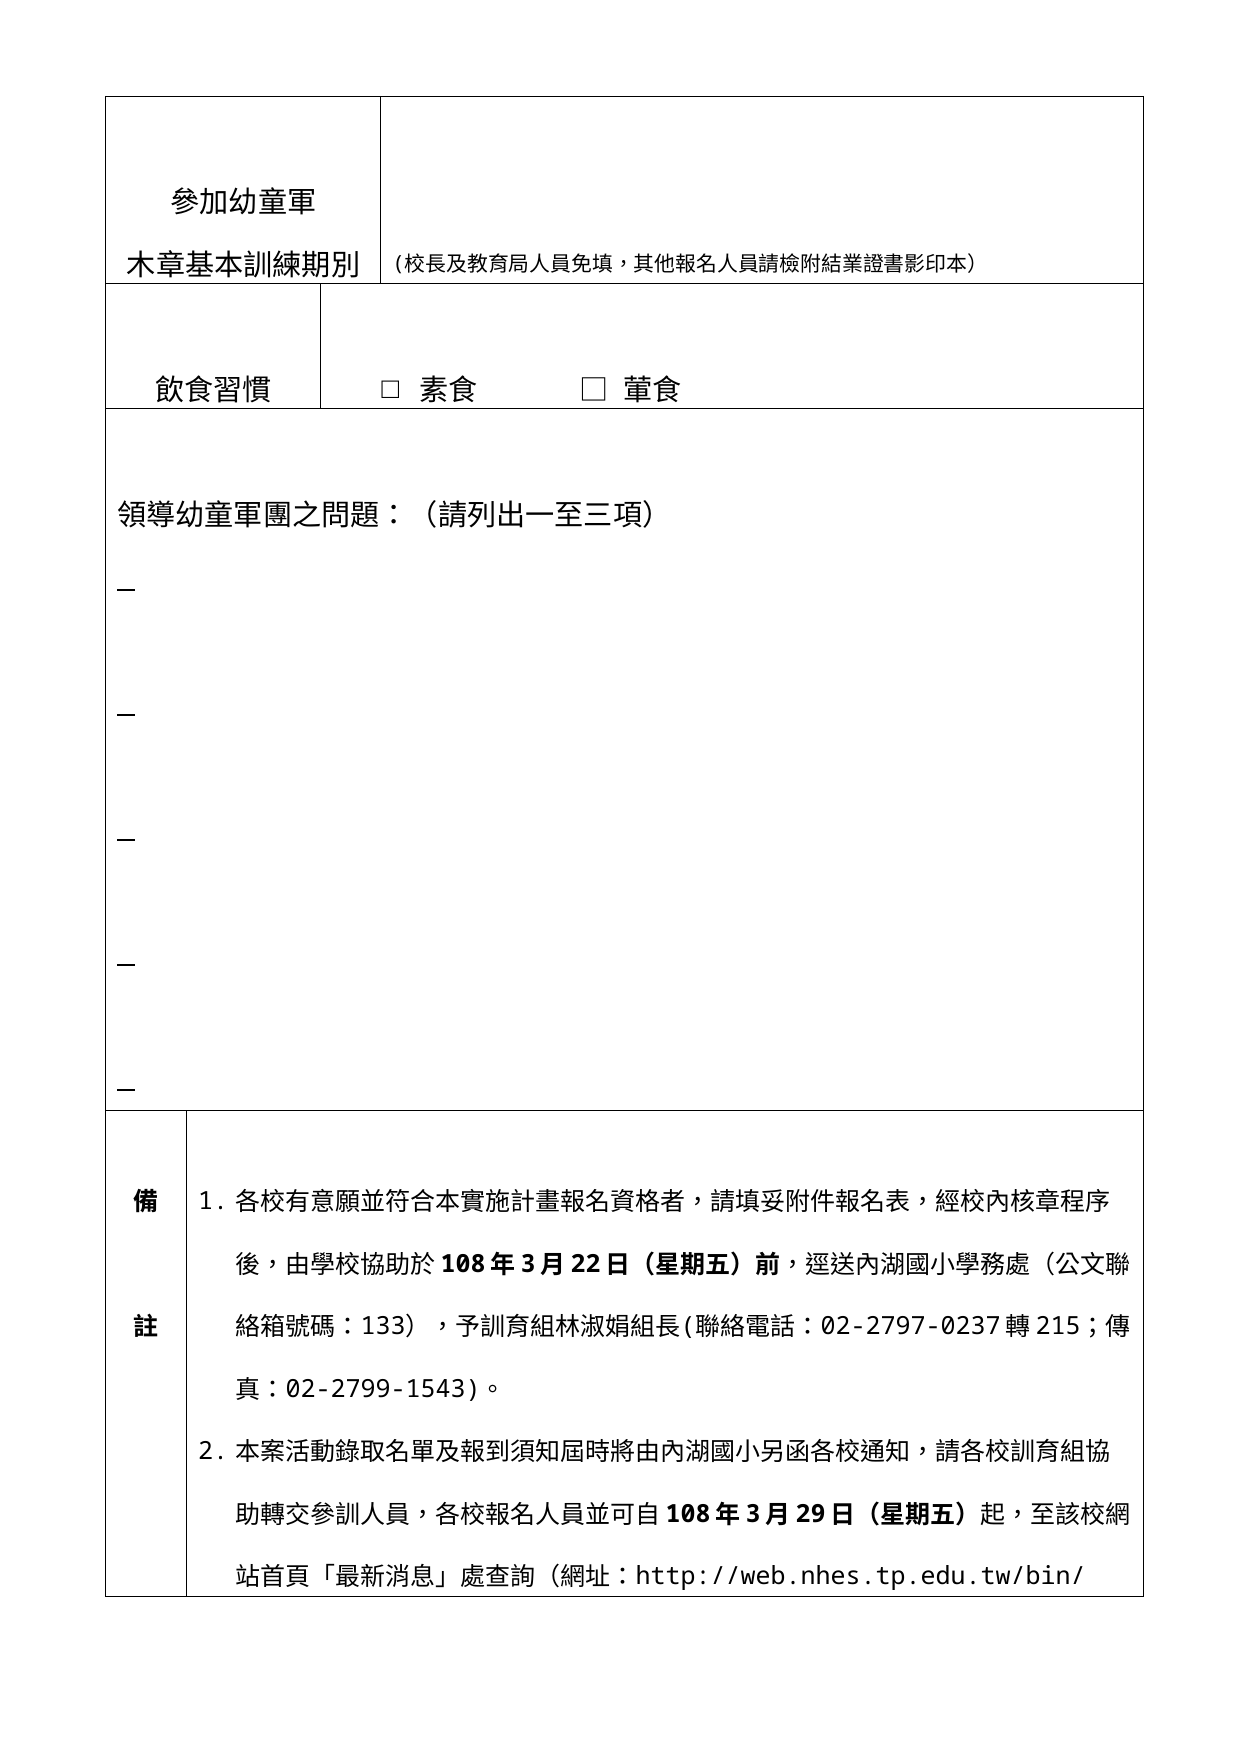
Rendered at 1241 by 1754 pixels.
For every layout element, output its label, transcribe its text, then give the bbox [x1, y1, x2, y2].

table_cell [96, 408, 101, 1110]
table_cell 參加幼童軍 木章基本訓練期別 [106, 97, 380, 283]
table_cell [96, 96, 101, 283]
table_cell (校長及教育局人員免填，其他報名人員請檢附結業證書影印本） [381, 97, 1143, 283]
table_cell 飲食習慣 [106, 284, 320, 408]
table_cell [101, 1110, 105, 1596]
table_cell [101, 408, 105, 1110]
table_cell 備 註 [106, 1111, 186, 1596]
table_cell 領導幼童軍團之問題：（請列出一至三項） [106, 409, 1143, 1110]
table_cell [96, 1110, 101, 1596]
table_cell 各校有意願並符合本實施計畫報名資格者，請填妥附件報名表，經校內核章程序後，由學校協助於108年3月22日（星期五）前，逕送內湖國小學務處（公文聯絡箱號碼：133），予訓育組林淑娟組長(聯絡電話：02-2797-0237轉215；傳真：02-2799-1543)。 本案活動錄取名單及報到須知屆時將由內湖國小另函各校通知，請各校訓育組協助轉交參訓人員，各校報名人員並可自108年3月29日（星期五）起，至該校網站首頁「最新消息」處查詢（網址：http://web.nhes.tp.edu.tw/bin/ [187, 1111, 1143, 1596]
table_cell [101, 283, 105, 408]
table_cell [101, 96, 105, 283]
table_cell 素食 □ 葷食 [321, 284, 1143, 408]
table_cell [96, 283, 101, 408]
